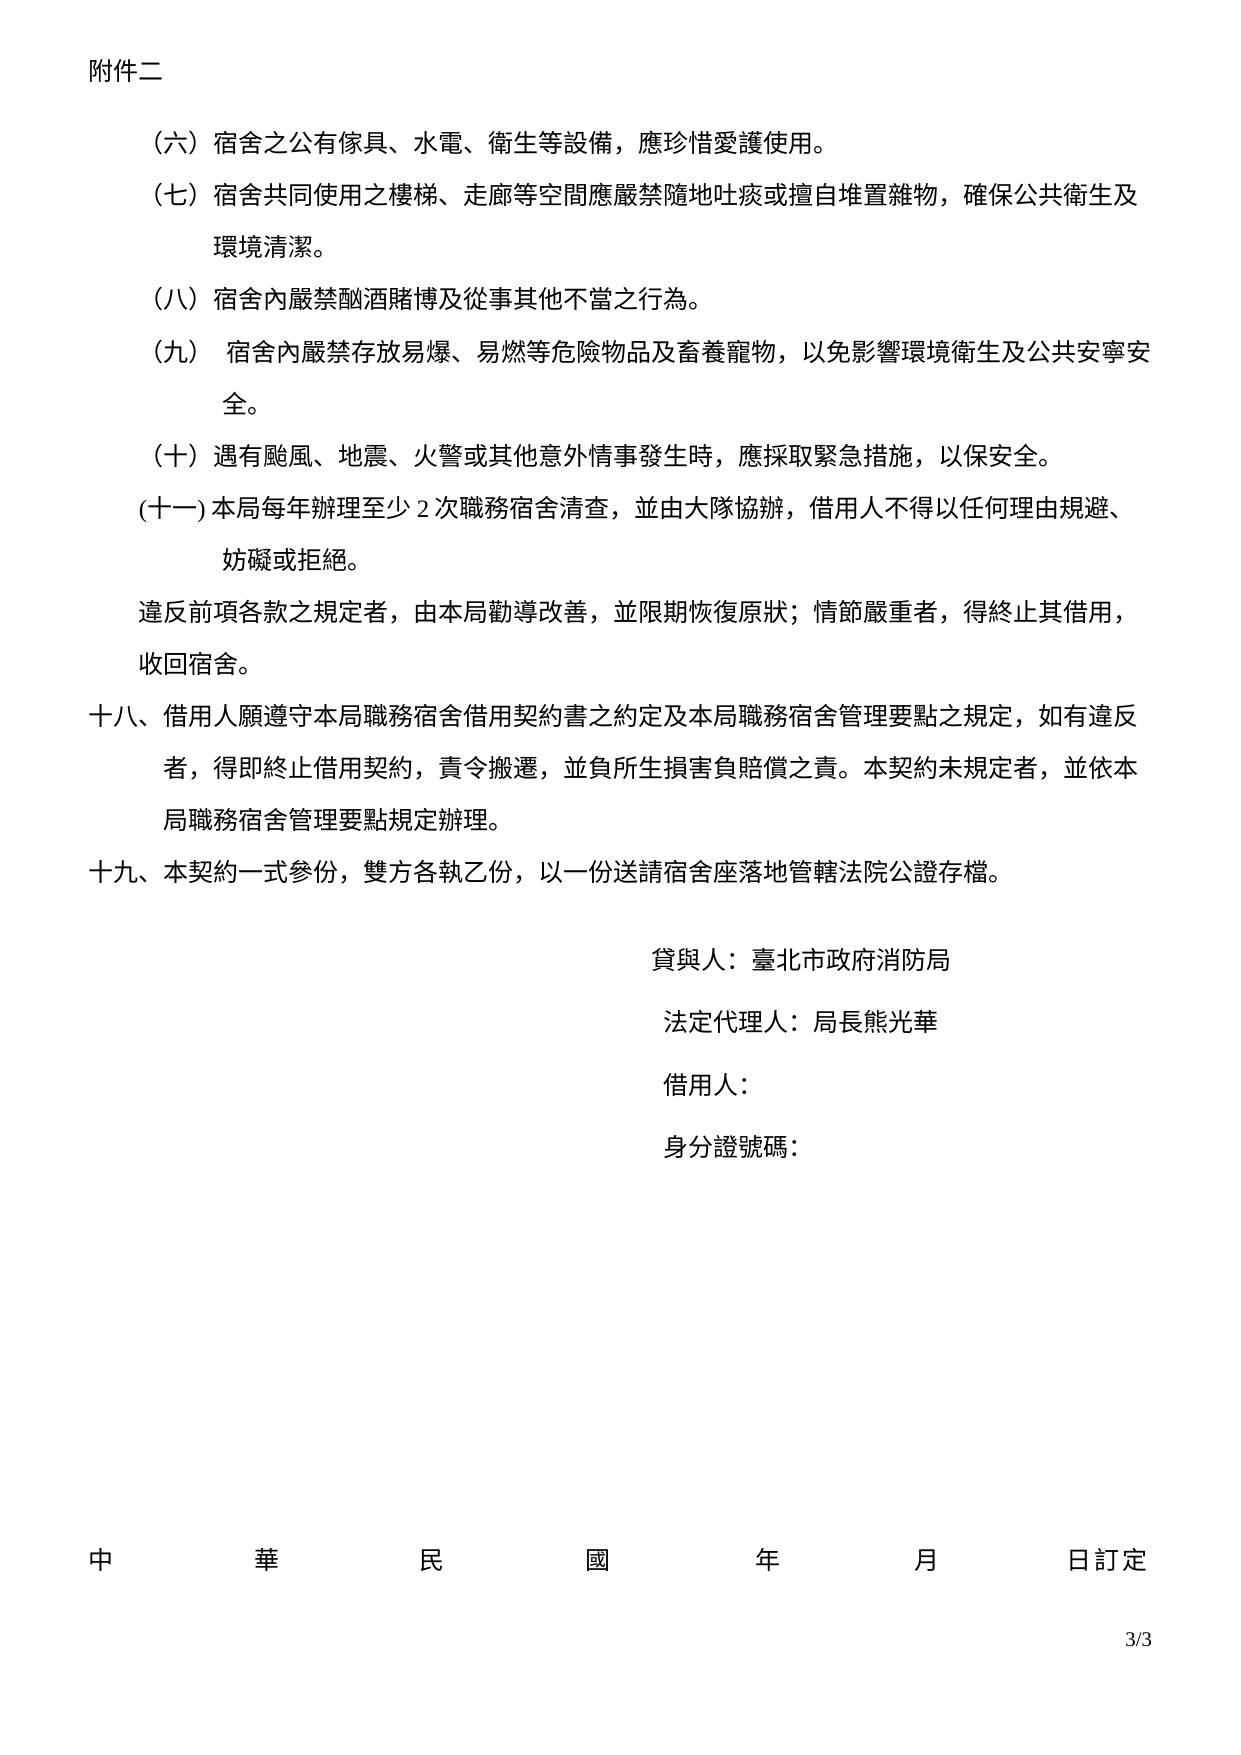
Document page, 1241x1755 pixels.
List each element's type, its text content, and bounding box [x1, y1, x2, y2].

text 貸與人：臺北市政府消防局 [205, 944, 1152, 976]
text （七）宿舍共同使用之樓梯、走廊等空間應嚴禁隨地吐痰或擅自堆置雜物，確保公共衛生及環境清潔。 [139, 163, 1152, 267]
text 法定代理人：局長熊光華 [89, 1007, 1152, 1038]
text 中 華 民 國 年 月 日訂定 [89, 1528, 1152, 1580]
text 十九、本契約一式參份，雙方各執乙份，以一份送請宿舍座落地管轄法院公證存檔。 [89, 840, 1152, 892]
text 借用人： [89, 1069, 1152, 1101]
text （九） 宿舍內嚴禁存放易爆、易燃等危險物品及畜養寵物，以免影響環境衛生及公共安寧安全。 [139, 319, 1152, 423]
text （六）宿舍之公有傢具、水電、衛生等設備，應珍惜愛護使用。 [139, 111, 1152, 163]
text （八）宿舍內嚴禁酗酒賭博及從事其他不當之行為。 [139, 267, 1152, 319]
text （十）遇有颱風、地震、火警或其他意外情事發生時，應採取緊急措施，以保安全。 [139, 423, 1152, 476]
text 身分證號碼： [89, 1132, 1152, 1163]
text (十一) 本局每年辦理至少2次職務宿舍清查，並由大隊協辦，借用人不得以任何理由規避、妨礙或拒絕。 [139, 476, 1152, 580]
text 違反前項各款之規定者，由本局勸導改善，並限期恢復原狀；情節嚴重者，得終止其借用，收回宿舍。 [139, 580, 1152, 684]
text 十八、借用人願遵守本局職務宿舍借用契約書之約定及本局職務宿舍管理要點之規定，如有違反者，得即終止借用契約，責令搬遷，並負所生損害負賠償之責。本契約未規定者，並依本局職務宿舍管理要點規定辦理。 [89, 684, 1152, 840]
